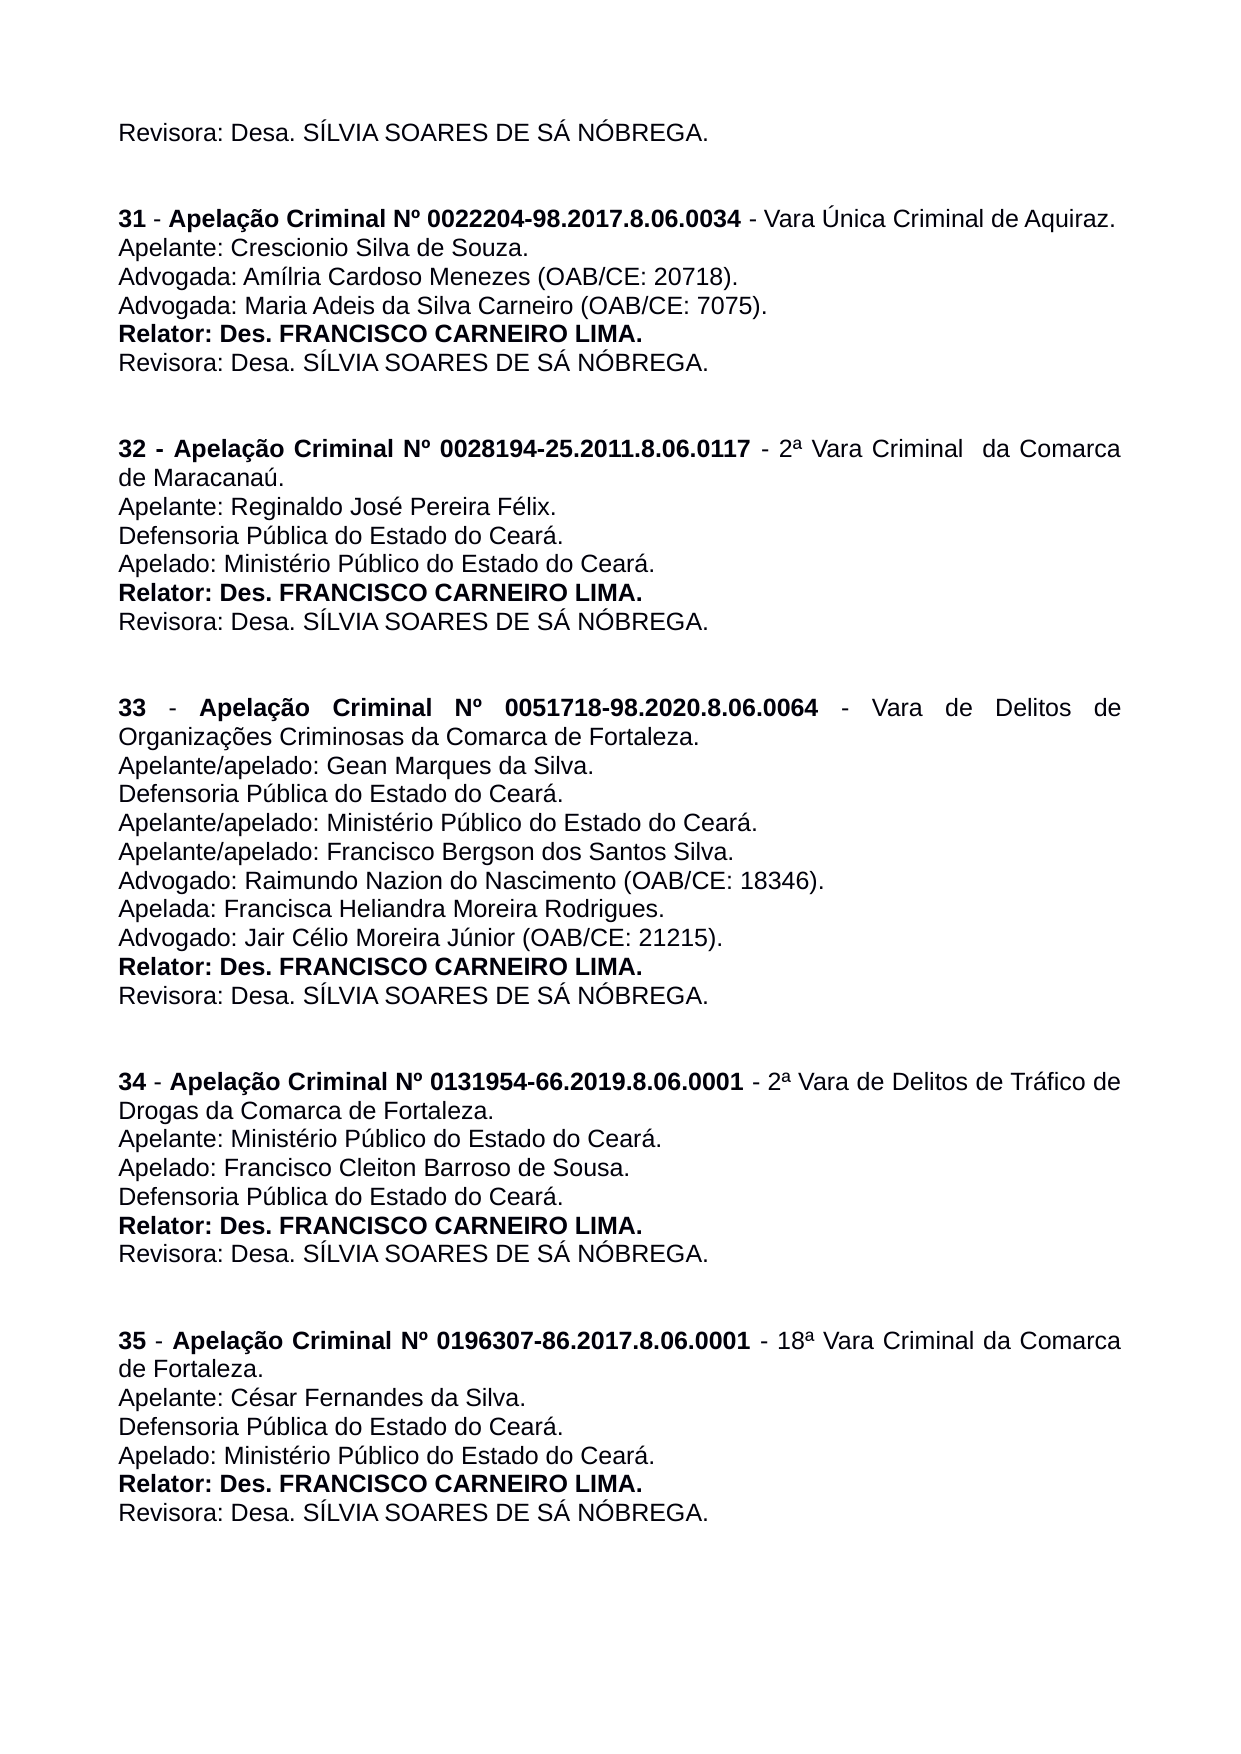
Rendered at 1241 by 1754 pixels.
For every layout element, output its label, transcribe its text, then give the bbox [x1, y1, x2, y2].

text Revisora: Desa. SÍLVIA SOARES DE SÁ NÓBREGA. [118, 981, 1122, 1009]
text 32 - Apelação Criminal Nº 0028194-25.2011.8.06.0117 - 2ª Vara Criminal da Comarca de Maracanaú. [118, 434, 1122, 492]
text Revisora: Desa. SÍLVIA SOARES DE SÁ NÓBREGA. [118, 348, 1122, 377]
text Relator: Des. FRANCISCO CARNEIRO LIMA. [118, 1469, 1122, 1498]
text Relator: Des. FRANCISCO CARNEIRO LIMA. [118, 952, 1122, 981]
text Revisora: Desa. SÍLVIA SOARES DE SÁ NÓBREGA. [118, 1239, 1122, 1268]
text Revisora: Desa. SÍLVIA SOARES DE SÁ NÓBREGA. [118, 118, 1122, 147]
text Advogada: Amílria Cardoso Menezes (OAB/CE: 20718). [118, 262, 1122, 291]
text Advogado: Raimundo Nazion do Nascimento (OAB/CE: 18346). [118, 866, 1122, 894]
text Apelado: Ministério Público do Estado do Ceará. [118, 549, 1122, 578]
text 34 - Apelação Criminal Nº 0131954-66.2019.8.06.0001 - 2ª Vara de Delitos de Tráfico de Drogas da Comarca de Fortaleza. [118, 1067, 1122, 1124]
text Apelante/apelado: Ministério Público do Estado do Ceará. [118, 808, 1122, 837]
text 31 - Apelação Criminal Nº 0022204-98.2017.8.06.0034 - Vara Única Criminal de Aquiraz. [118, 204, 1122, 233]
text Apelante: Ministério Público do Estado do Ceará. [118, 1124, 1122, 1153]
text 33 - Apelação Criminal Nº 0051718-98.2020.8.06.0064 - Vara de Delitos de Organizações Criminosas da Comarca de Fortaleza. [118, 693, 1122, 751]
text Relator: Des. FRANCISCO CARNEIRO LIMA. [118, 578, 1122, 607]
text Apelado: Ministério Público do Estado do Ceará. [118, 1441, 1122, 1469]
text Revisora: Desa. SÍLVIA SOARES DE SÁ NÓBREGA. [118, 1498, 1122, 1527]
text Defensoria Pública do Estado do Ceará. [118, 1182, 1122, 1211]
text 35 - Apelação Criminal Nº 0196307-86.2017.8.06.0001 - 18ª Vara Criminal da Comarca de Fortaleza. [118, 1326, 1122, 1383]
text Defensoria Pública do Estado do Ceará. [118, 521, 1122, 549]
text Advogado: Jair Célio Moreira Júnior (OAB/CE: 21215). [118, 923, 1122, 952]
text Apelado: Francisco Cleiton Barroso de Sousa. [118, 1153, 1122, 1182]
text Apelante: Crescionio Silva de Souza. [118, 233, 1122, 262]
text Relator: Des. FRANCISCO CARNEIRO LIMA. [118, 1211, 1122, 1239]
text Apelada: Francisca Heliandra Moreira Rodrigues. [118, 894, 1122, 923]
text Apelante/apelado: Gean Marques da Silva. [118, 751, 1122, 779]
text Defensoria Pública do Estado do Ceará. [118, 779, 1122, 808]
text Revisora: Desa. SÍLVIA SOARES DE SÁ NÓBREGA. [118, 607, 1122, 636]
text Apelante/apelado: Francisco Bergson dos Santos Silva. [118, 837, 1122, 866]
text Apelante: Reginaldo José Pereira Félix. [118, 492, 1122, 521]
text Advogada: Maria Adeis da Silva Carneiro (OAB/CE: 7075). [118, 291, 1122, 319]
text Defensoria Pública do Estado do Ceará. [118, 1412, 1122, 1441]
text Apelante: César Fernandes da Silva. [118, 1383, 1122, 1412]
text Relator: Des. FRANCISCO CARNEIRO LIMA. [118, 319, 1122, 348]
